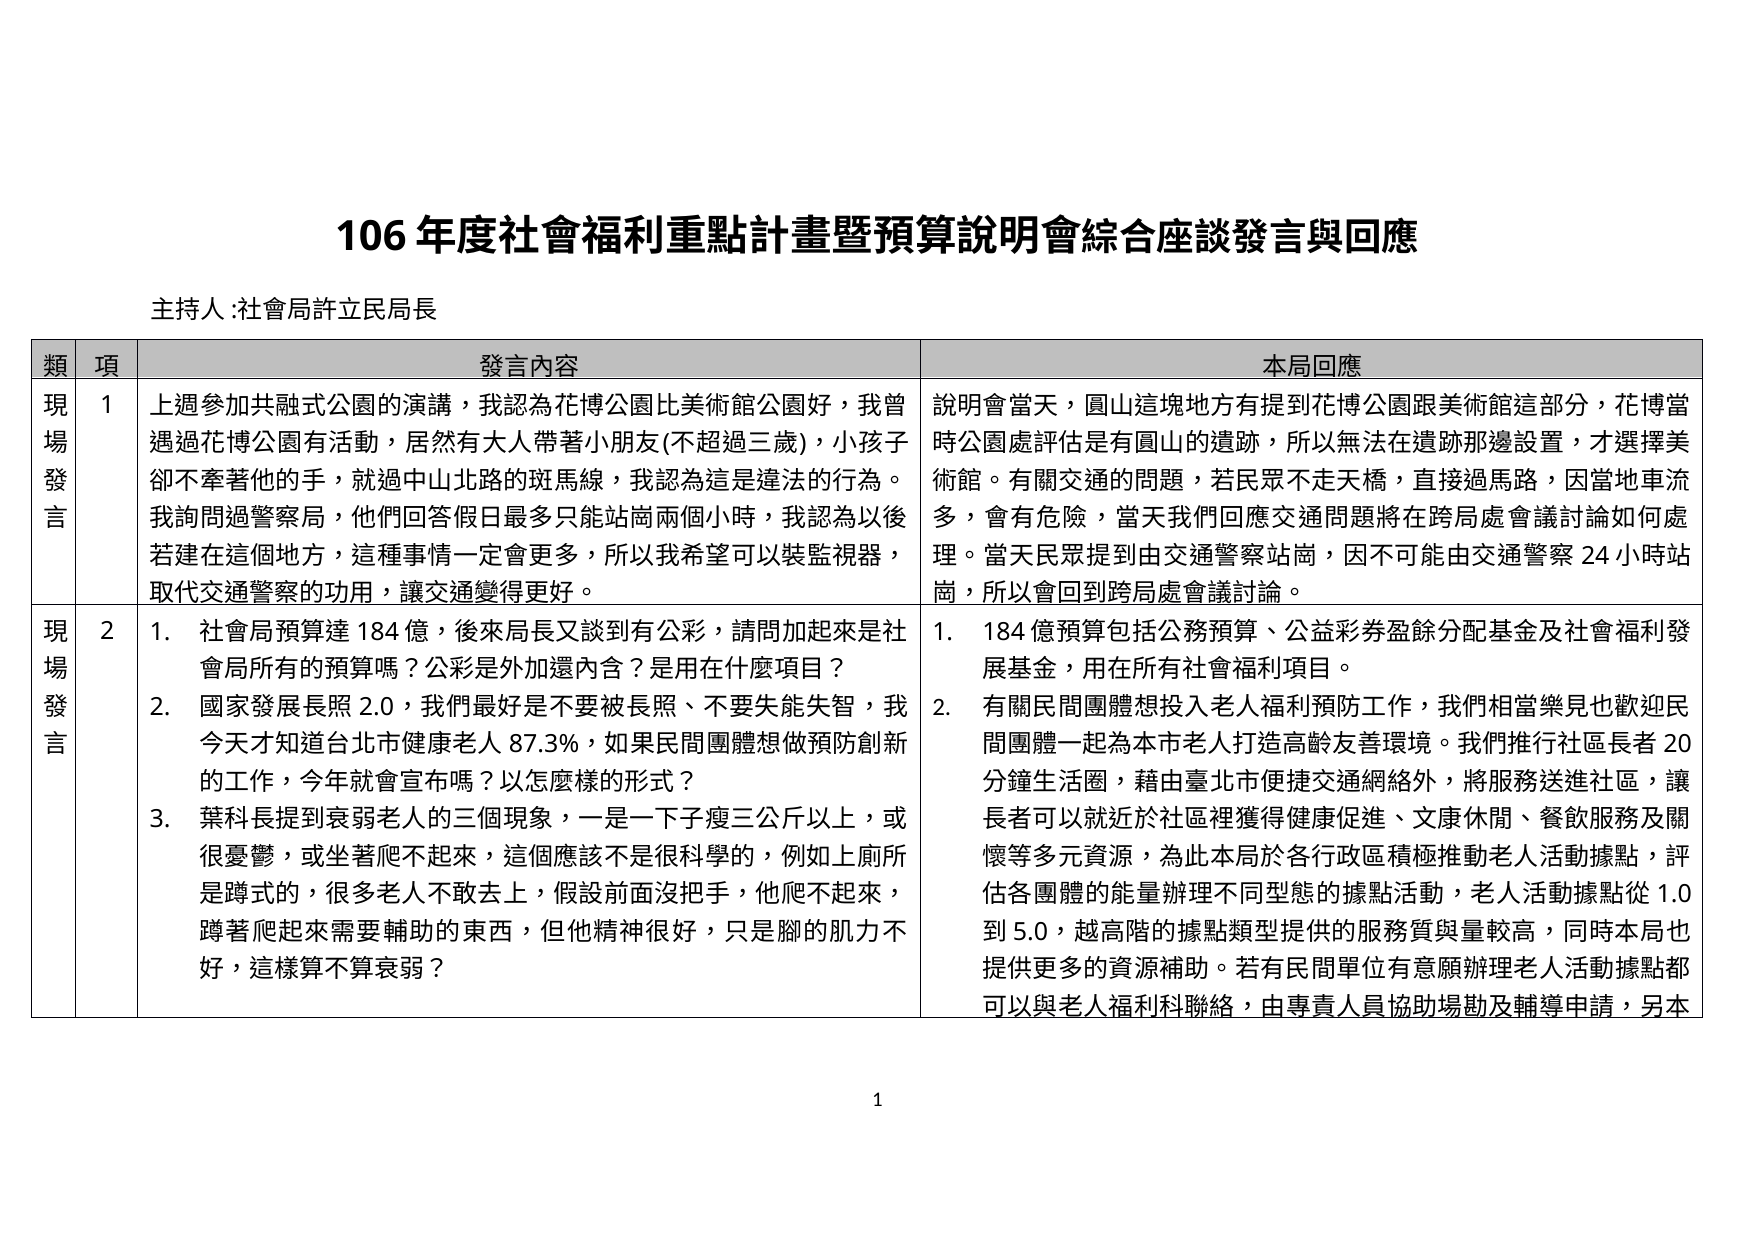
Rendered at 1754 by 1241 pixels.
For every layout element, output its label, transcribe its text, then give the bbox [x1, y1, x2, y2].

table_header 項 [76, 340, 137, 377]
text 106年度社會福利重點計畫暨預算說明會綜合座談發言與回應 [150, 189, 1604, 264]
table_cell 184億預算包括公務預算、公益彩券盈餘分配基金及社會福利發展基金，用在所有社會福利項目。 有關民間團體想投入老人福利預防工作，我們相當樂見也歡迎民間團體一起為本市老人打造高齡友善環境。我們推行社區長者20分鐘生活圈，藉由臺北市便捷交通網絡外，將服務送進社區，讓長者可以就近於社區裡獲得健康促進、文康休閒、餐飲服務及關懷等多元資源，為此本局於各行政區積極推動老人活動據點，評估各團體的能量辦理不同型態的據點活動，老人活動據點從1.0到5.0，越高階的據點類型提供的服務質與量較高，同時本局也提供更多的資源補助。若有民間單位有意願辦理老人活動據點都可以與老人福利科聯絡，由專責人員協助場勘及輔導申請，另本局也鼓勵並補助據點辦理創新提案或田園城市方案，共同為老人福利努力，減緩長者退化。 有關衰老檢測不夠科學，這是衛福部提出的量表，找了很多專家學者討論，討論這麼久終於定版。量測併入臺北市照顧管理中心的照管專員進行評估。依衛生福利部106年2月7日衛部照字第1061560271號函說明衰弱評估(SOF)係以體重減輕(過去1年中未刻意減重，與1年前相比體重減少超過3公斤或5%以上)、下肢功能(無法坐在椅子上且不用手扶站起或坐下5次)及精力降低(在過去一週內，是否經常有提不起勁來做事的感覺)3項來評估，評估結果有1分者，屬衰弱前期，評估結果為2分以上者屬衰弱期。 [921, 605, 1702, 1017]
table_cell 現場發言 [32, 605, 75, 1017]
table_cell 1 [76, 379, 137, 603]
table_cell 上週參加共融式公園的演講，我認為花博公園比美術館公園好，我曾遇過花博公園有活動，居然有大人帶著小朋友(不超過三歲)，小孩子卻不牽著他的手，就過中山北路的斑馬線，我認為這是違法的行為。我詢問過警察局，他們回答假日最多只能站崗兩個小時，我認為以後若建在這個地方，這種事情一定會更多，所以我希望可以裝監視器，取代交通警察的功用，讓交通變得更好。 [138, 379, 920, 603]
table_header 類 [32, 340, 75, 377]
table_header 發言內容 [138, 340, 920, 377]
table_cell 2 [76, 605, 137, 1017]
text 主持人 :社會局許立民局長 [150, 283, 1604, 320]
table_header 本局回應 [921, 340, 1702, 377]
table_cell 現場發言 [32, 379, 75, 603]
table_cell 說明會當天，圓山這塊地方有提到花博公園跟美術館這部分，花博當時公園處評估是有圓山的遺跡，所以無法在遺跡那邊設置，才選擇美術館。有關交通的問題，若民眾不走天橋，直接過馬路，因當地車流多，會有危險，當天我們回應交通問題將在跨局處會議討論如何處理。當天民眾提到由交通警察站崗，因不可能由交通警察24小時站崗，所以會回到跨局處會議討論。 [921, 379, 1702, 603]
table_cell 社會局預算達184億，後來局長又談到有公彩，請問加起來是社會局所有的預算嗎？公彩是外加還內含？是用在什麼項目？ 國家發展長照2.0，我們最好是不要被長照、不要失能失智，我今天才知道台北市健康老人87.3%，如果民間團體想做預防創新的工作，今年就會宣布嗎？以怎麼樣的形式？ 葉科長提到衰弱老人的三個現象，一是一下子瘦三公斤以上，或很憂鬱，或坐著爬不起來，這個應該不是很科學的，例如上廁所是蹲式的，很多老人不敢去上，假設前面沒把手，他爬不起來，蹲著爬起來需要輔助的東西，但他精神很好，只是腳的肌力不好，這樣算不算衰弱？ [138, 605, 920, 1017]
